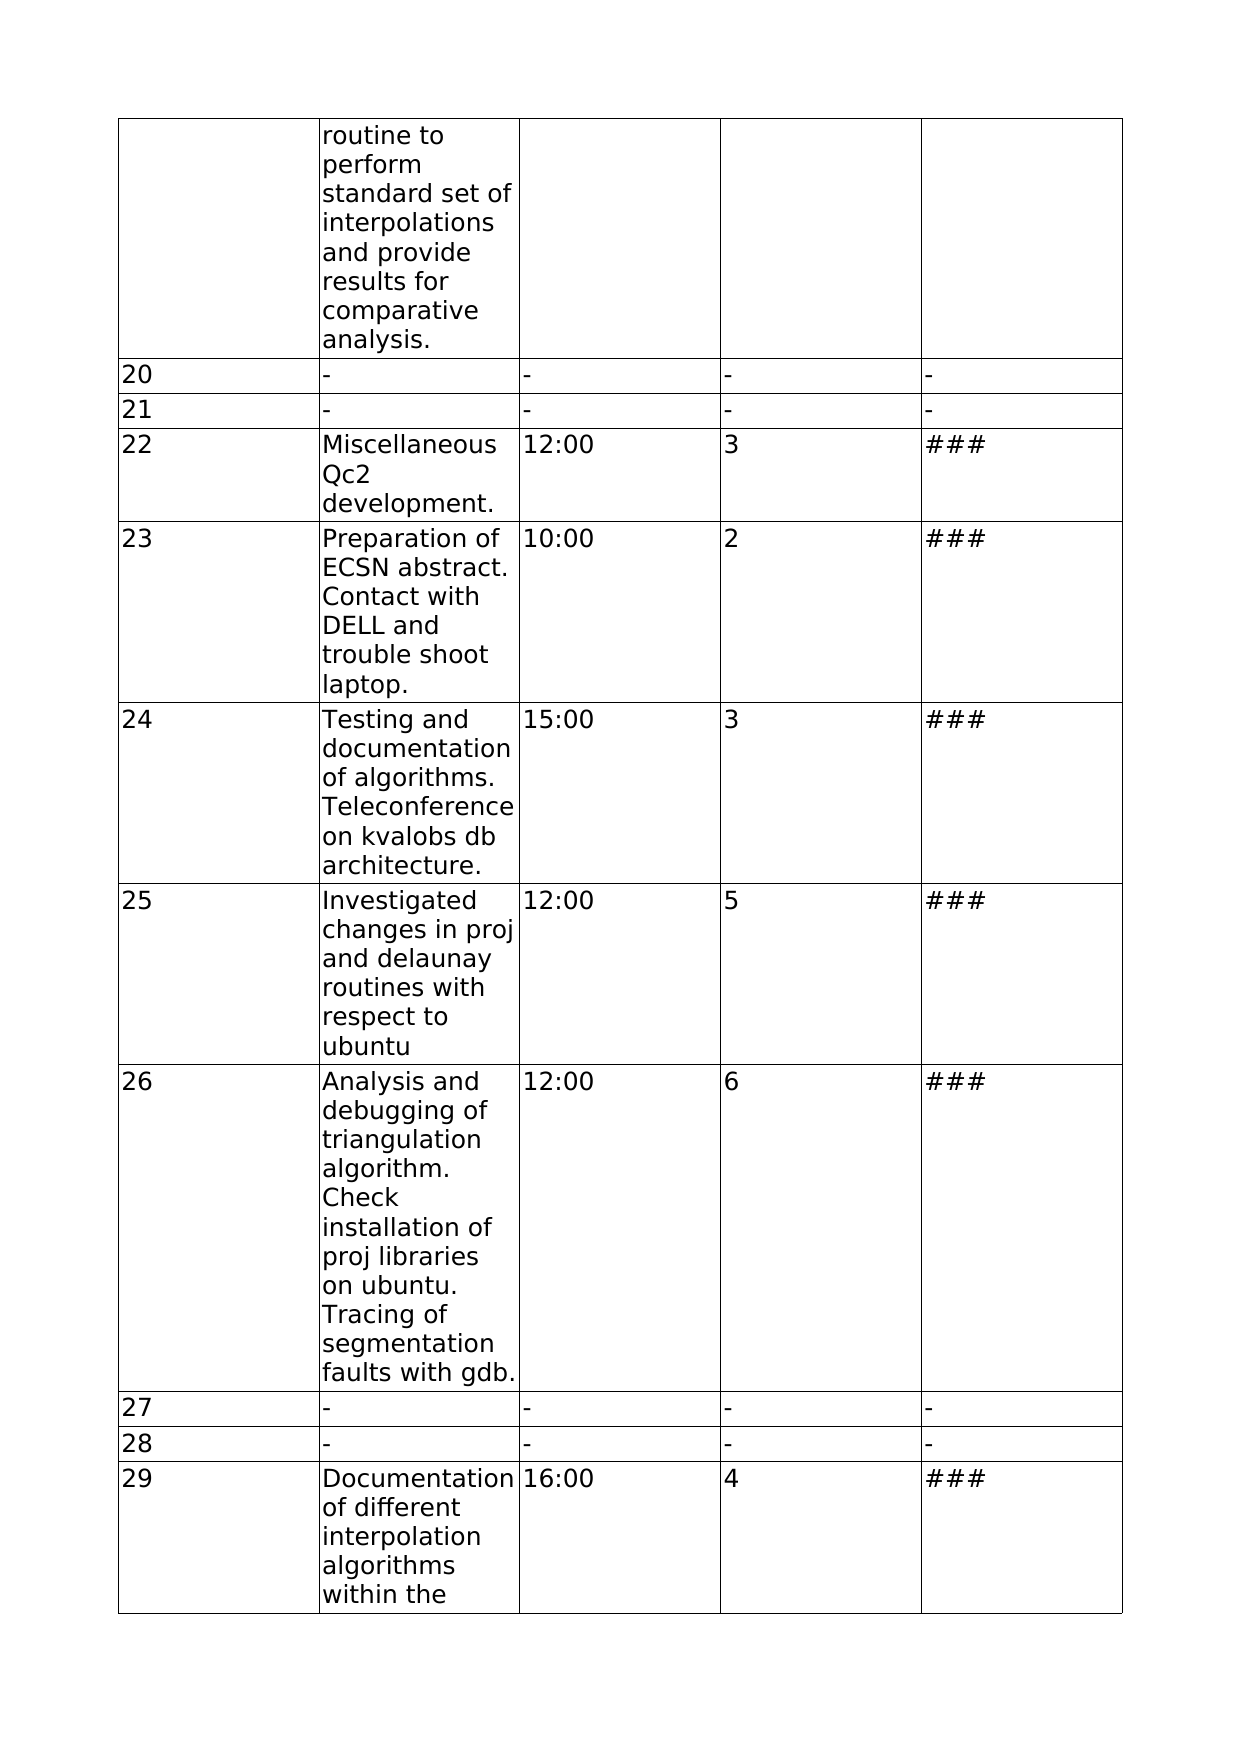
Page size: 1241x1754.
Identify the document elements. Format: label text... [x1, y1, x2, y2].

table_cell - [520, 359, 720, 392]
table_cell Miscellaneous Qc2 development. [320, 429, 519, 521]
table_cell 12:00 [520, 1065, 720, 1391]
table_cell - [320, 1392, 519, 1426]
table_cell - [721, 1392, 921, 1426]
table_cell 25 [119, 884, 319, 1064]
table_cell Testing and documentation of algorithms. Teleconference on kvalobs db architecture. [320, 703, 519, 883]
table_cell - [520, 394, 720, 428]
table_cell Preparation of ECSN abstract. Contact with DELL and trouble shoot laptop. [320, 522, 519, 702]
table_cell routine to perform standard set of interpolations and provide results for comparative analysis. [320, 119, 519, 357]
table_cell ### [922, 703, 1122, 883]
table_cell 29 [119, 1462, 319, 1613]
table_cell ### [922, 1462, 1122, 1613]
table_cell 4 [721, 1462, 921, 1613]
table_cell 12:00 [520, 884, 720, 1064]
table_cell [922, 119, 1122, 357]
table_cell 15:00 [520, 703, 720, 883]
table_cell Analysis and debugging of triangulation algorithm. Check installation of proj libraries on ubuntu. Tracing of segmentation faults with gdb. [320, 1065, 519, 1391]
table_cell ### [922, 884, 1122, 1064]
table_cell Documentation of different interpolation algorithms within the [320, 1462, 519, 1613]
table_cell 28 [119, 1427, 319, 1461]
table_cell [119, 119, 319, 357]
table_cell - [721, 394, 921, 428]
table_cell - [922, 394, 1122, 428]
table_cell - [520, 1427, 720, 1461]
table_cell ### [922, 1065, 1122, 1391]
table_cell 5 [721, 884, 921, 1064]
table_cell - [922, 359, 1122, 392]
table_cell 27 [119, 1392, 319, 1426]
table_cell [721, 119, 921, 357]
table_cell Investigated changes in proj and delaunay routines with respect to ubuntu [320, 884, 519, 1064]
table_cell ### [922, 522, 1122, 702]
table_cell 6 [721, 1065, 921, 1391]
table_cell [520, 119, 720, 357]
table_cell - [721, 1427, 921, 1461]
table_cell 10:00 [520, 522, 720, 702]
table_cell 3 [721, 429, 921, 521]
table_cell 21 [119, 394, 319, 428]
table_cell - [320, 1427, 519, 1461]
table_cell - [922, 1427, 1122, 1461]
table_cell 2 [721, 522, 921, 702]
table_cell ### [922, 429, 1122, 521]
table_cell - [520, 1392, 720, 1426]
table_cell 12:00 [520, 429, 720, 521]
table_cell 20 [119, 359, 319, 392]
table_cell - [320, 359, 519, 392]
table_cell 24 [119, 703, 319, 883]
table_cell 26 [119, 1065, 319, 1391]
table_cell 3 [721, 703, 921, 883]
table_cell - [922, 1392, 1122, 1426]
table_cell - [320, 394, 519, 428]
table_cell 23 [119, 522, 319, 702]
table_cell - [721, 359, 921, 392]
table_cell 16:00 [520, 1462, 720, 1613]
table_cell 22 [119, 429, 319, 521]
